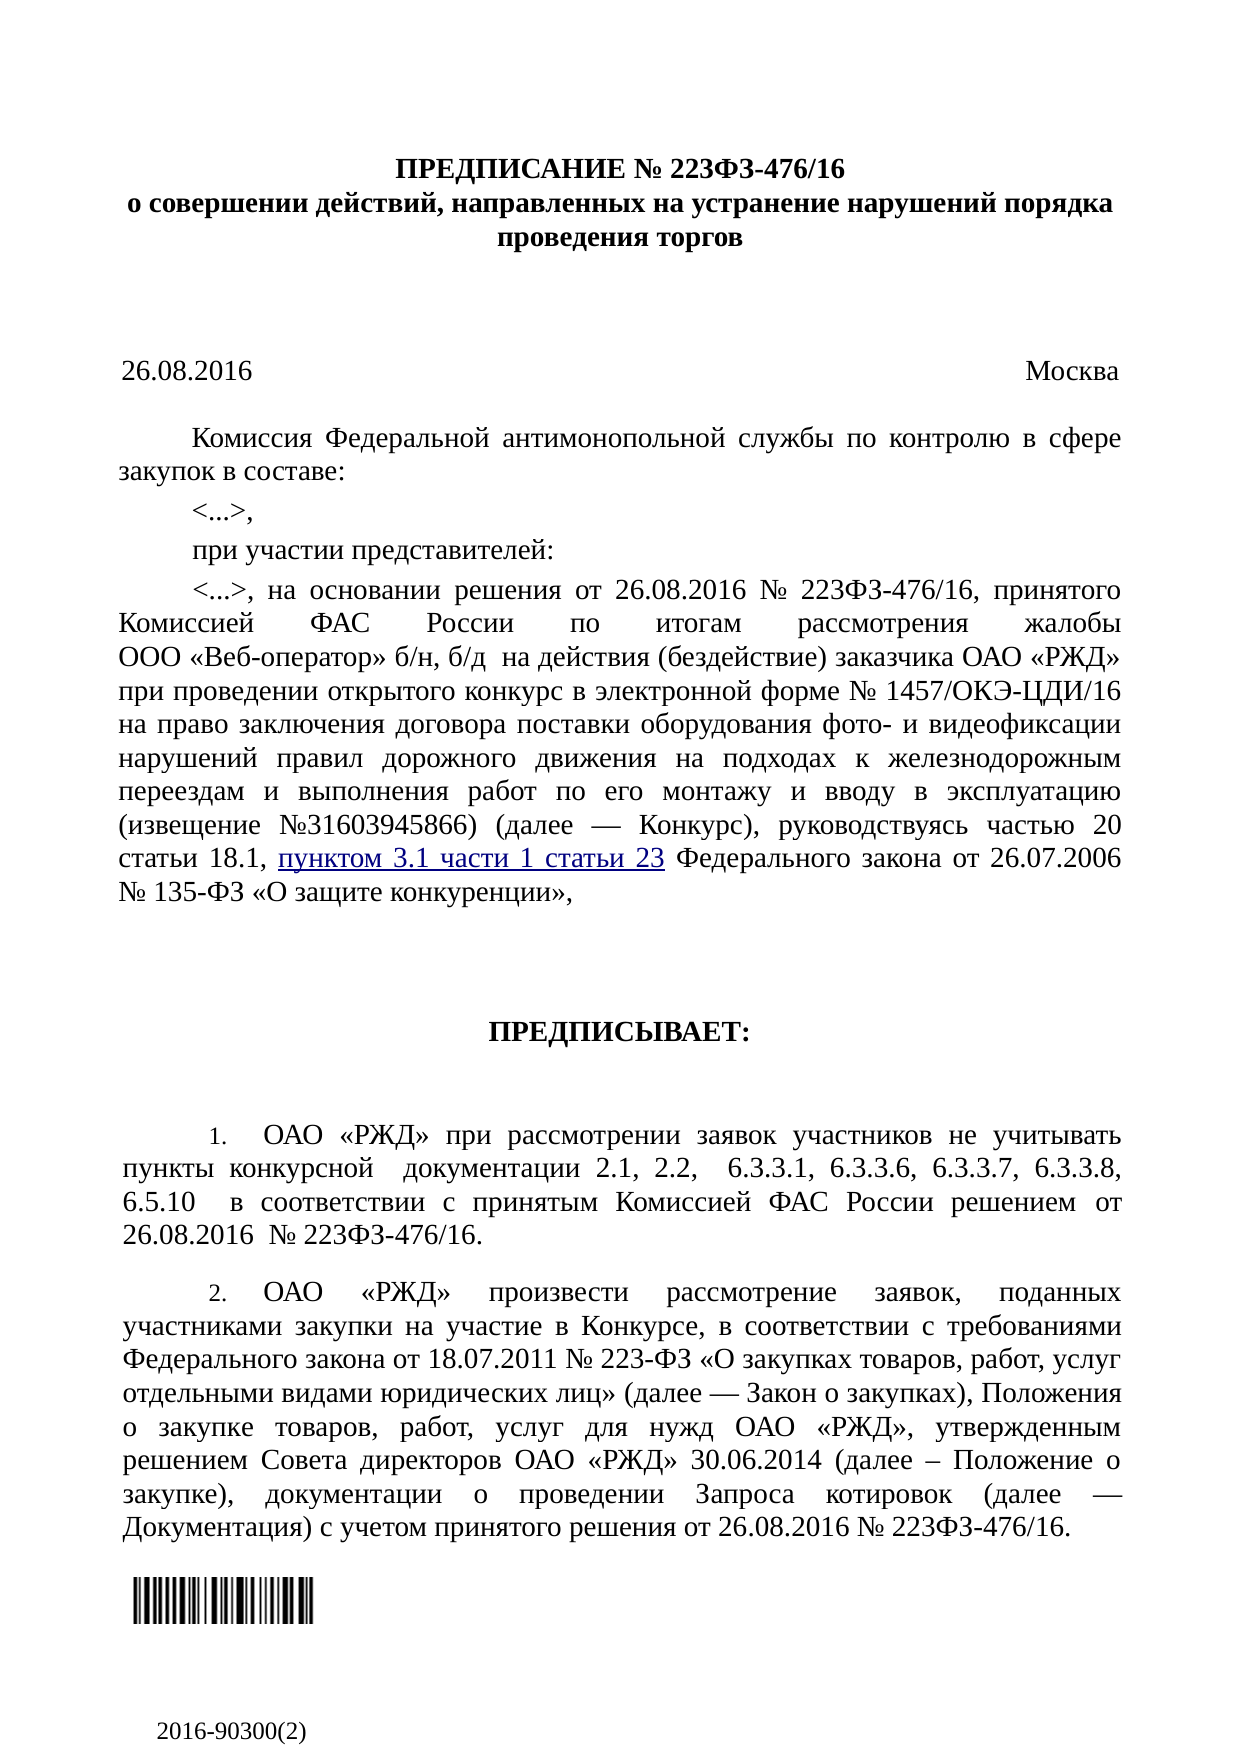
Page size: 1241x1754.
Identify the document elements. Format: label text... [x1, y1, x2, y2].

list ОАО «РЖД» произвести рассмотрение заявок, поданных участниками закупки на участие в Конкурсе, в соответствии с требованиями Федерального закона от 18.07.2011 № 223-ФЗ «О закупках товаров, работ, услуг отдельными видами юридических лиц» (далее — Закон о закупках), Положения о закупке товаров, работ, услуг для нужд ОАО «РЖД», утвержденным решением Совета директоров ОАО «РЖД» 30.06.2014 (далее – Положение о закупке), документации о проведении Запроса котировок (далее — Документация) с учетом принятого решения от 26.08.2016 № 223ФЗ-476/16. [122, 1274, 1122, 1543]
text о совершении действий, направленных на устранение нарушений порядка проведения торгов [118, 185, 1122, 252]
text 26.08.2016 Москва [118, 353, 1122, 386]
text Комиссия Федеральной антимонопольной службы по контролю в сфере закупок в составе: [118, 420, 1122, 487]
picture [118, 1577, 331, 1624]
text при участии представителей: [118, 532, 1122, 566]
text ПРЕДПИСАНИЕ № 223ФЗ-476/16 [118, 152, 1122, 185]
text <...>, на основании решения от 26.08.2016 № 223ФЗ-476/16, принятого Комиссией ФАС России по итогам рассмотрения жалобы ООО «Веб-оператор» б/н, б/д на действия (бездействие) заказчика ОАО «РЖД» при проведении открытого конкурс в электронной форме № 1457/ОКЭ-ЦДИ/16 на право заключения договора поставки оборудования фото- и видеофиксации нарушений правил дорожного движения на подходах к железнодорожным переездам и выполнения работ по его монтажу и вводу в эксплуатацию (извещение №31603945866) (далее — Конкурс), руководствуясь частью 20 статьи 18.1, пунктом 3.1 части 1 статьи 23 Федерального закона от 26.07.2006 № 135-ФЗ «О защите конкуренции», [118, 572, 1122, 907]
text ПРЕДПИСЫВАЕТ: [117, 1014, 1122, 1047]
list ОАО «РЖД» при рассмотрении заявок участников не учитывать пункты конкурсной документации 2.1, 2.2, 6.3.3.1, 6.3.3.6, 6.3.3.7, 6.3.3.8, 6.5.10 в соответствии с принятым Комиссией ФАС России решением от 26.08.2016 № 223ФЗ-476/16. [122, 1117, 1122, 1251]
text <...>, [118, 493, 1122, 527]
